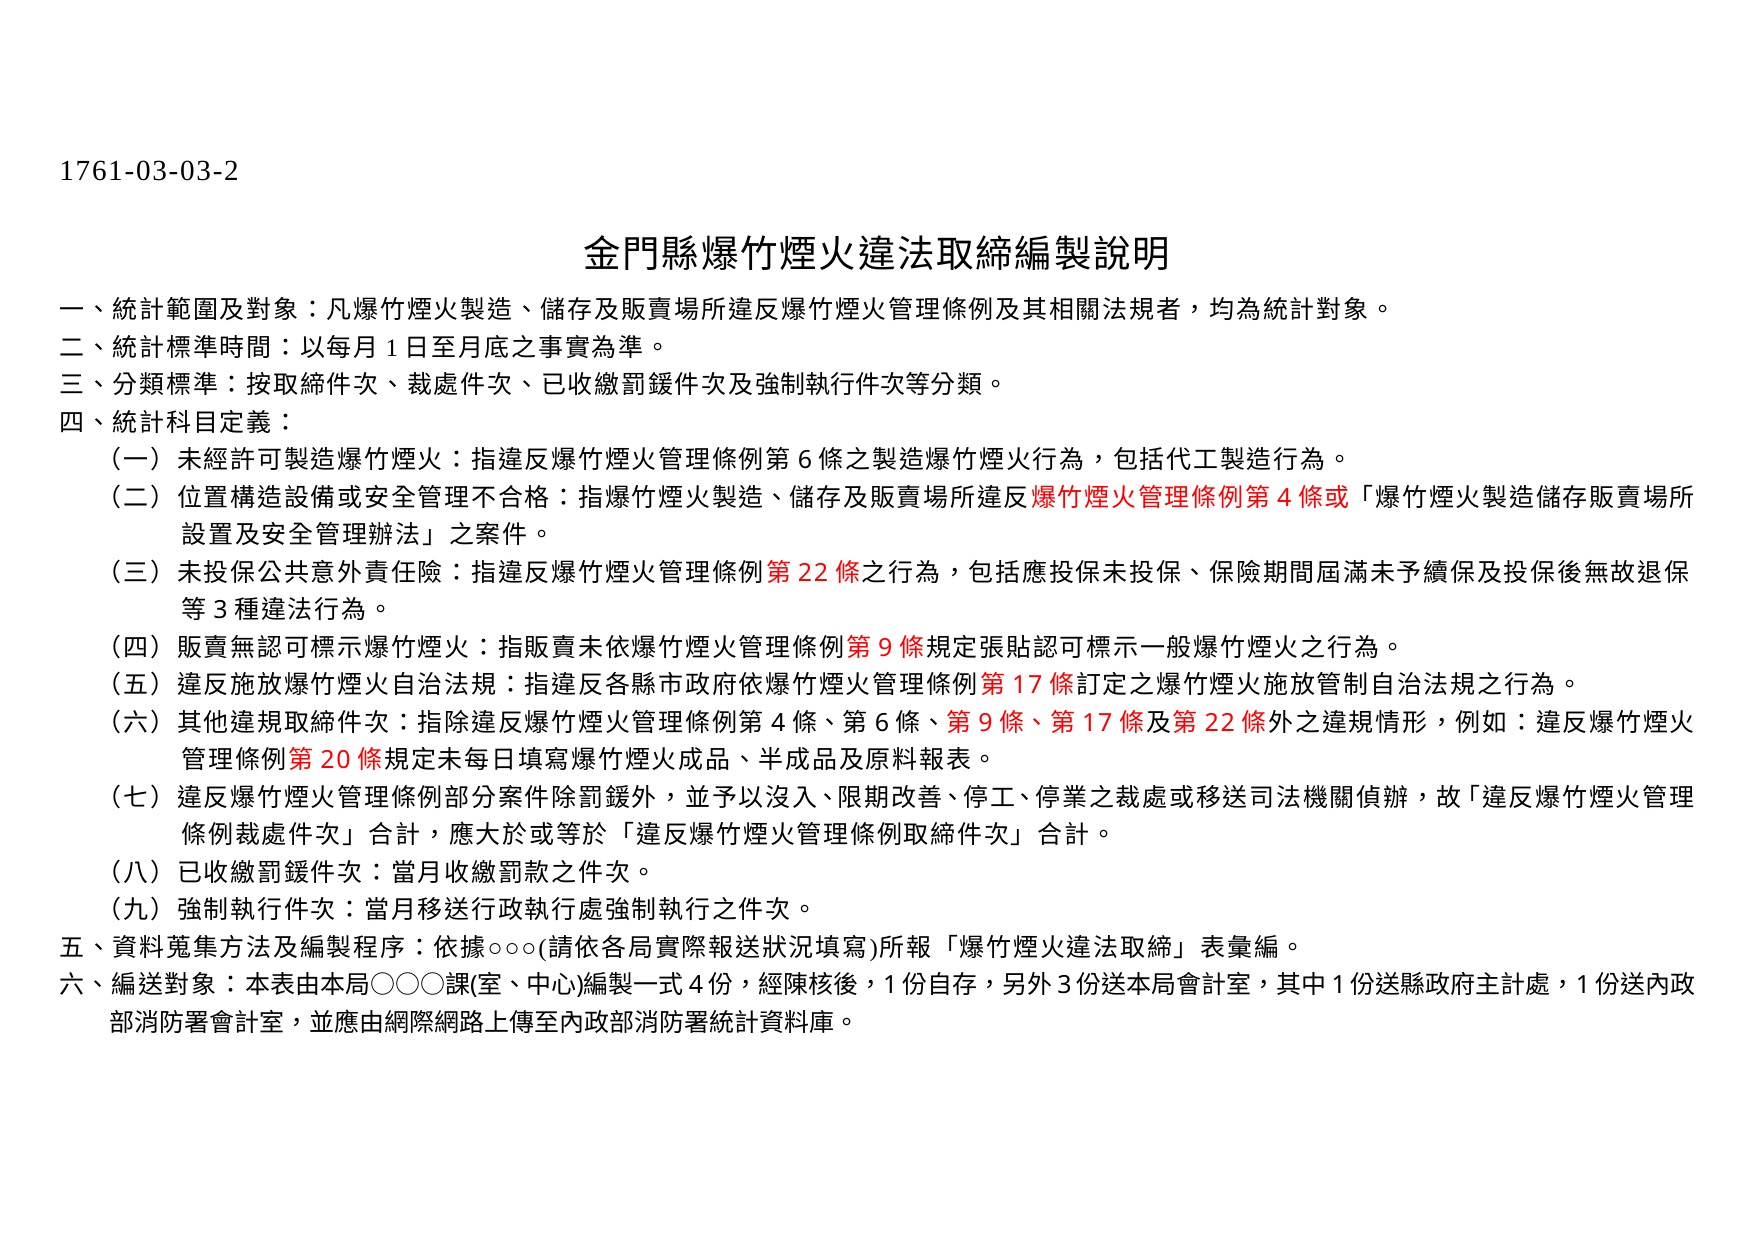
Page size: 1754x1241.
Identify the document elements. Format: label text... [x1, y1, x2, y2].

text 二、統計標準時間：以每月1日至月底之事實為準。 [59, 326, 1695, 364]
text （八）已收繳罰鍰件次：當月收繳罰款之件次。 [97, 851, 1695, 889]
text 五、資料蒐集方法及編製程序：依據○○○(請依各局實際報送狀況填寫)所報「爆竹煙火違法取締」表彙編。 [59, 926, 1695, 964]
text （五）違反施放爆竹煙火自治法規：指違反各縣市政府依爆竹煙火管理條例第17條訂定之爆竹煙火施放管制自治法規之行為。 [97, 664, 1695, 701]
text （七）違反爆竹煙火管理條例部分案件除罰鍰外，並予以沒入、限期改善、停工、停業之裁處或移送司法機關偵辦，故「違反爆竹煙火管理條例裁處件次」合計，應大於或等於「違反爆竹煙火管理條例取締件次」合計。 [97, 776, 1695, 851]
text （三）未投保公共意外責任險：指違反爆竹煙火管理條例第22條之行為，包括應投保未投保、保險期間屆滿未予續保及投保後無故退保等3種違法行為。 [97, 551, 1695, 626]
text （六）其他違規取締件次：指除違反爆竹煙火管理條例第4條、第6條、第9條、第17條及第22條外之違規情形，例如：違反爆竹煙火管理條例第20條規定未每日填寫爆竹煙火成品、半成品及原料報表。 [97, 701, 1695, 776]
text 金門縣爆竹煙火違法取締編製說明 [59, 214, 1695, 289]
text 1761-03-03-2 [59, 151, 1695, 189]
text （九）強制執行件次：當月移送行政執行處強制執行之件次。 [97, 889, 1695, 926]
text （一）未經許可製造爆竹煙火：指違反爆竹煙火管理條例第6條之製造爆竹煙火行為，包括代工製造行為。 [97, 439, 1695, 476]
text （四）販賣無認可標示爆竹煙火：指販賣未依爆竹煙火管理條例第9條規定張貼認可標示一般爆竹煙火之行為。 [97, 626, 1695, 664]
text 四、統計科目定義： [59, 401, 1695, 439]
text 三、分類標準：按取締件次、裁處件次、已收繳罰鍰件次及強制執行件次等分類。 [59, 364, 1695, 401]
text 六、編送對象：本表由本局○○○課(室、中心)編製一式4份，經陳核後，1份自存，另外3份送本局會計室，其中1份送縣政府主計處，1份送內政部消防署會計室，並應由網際網路上傳至內政部消防署統計資料庫。 [59, 964, 1695, 1039]
text 一、統計範圍及對象：凡爆竹煙火製造、儲存及販賣場所違反爆竹煙火管理條例及其相關法規者，均為統計對象。 [59, 289, 1695, 326]
text （二）位置構造設備或安全管理不合格：指爆竹煙火製造、儲存及販賣場所違反爆竹煙火管理條例第4條或「爆竹煙火製造儲存販賣場所設置及安全管理辦法」之案件。 [97, 476, 1695, 551]
